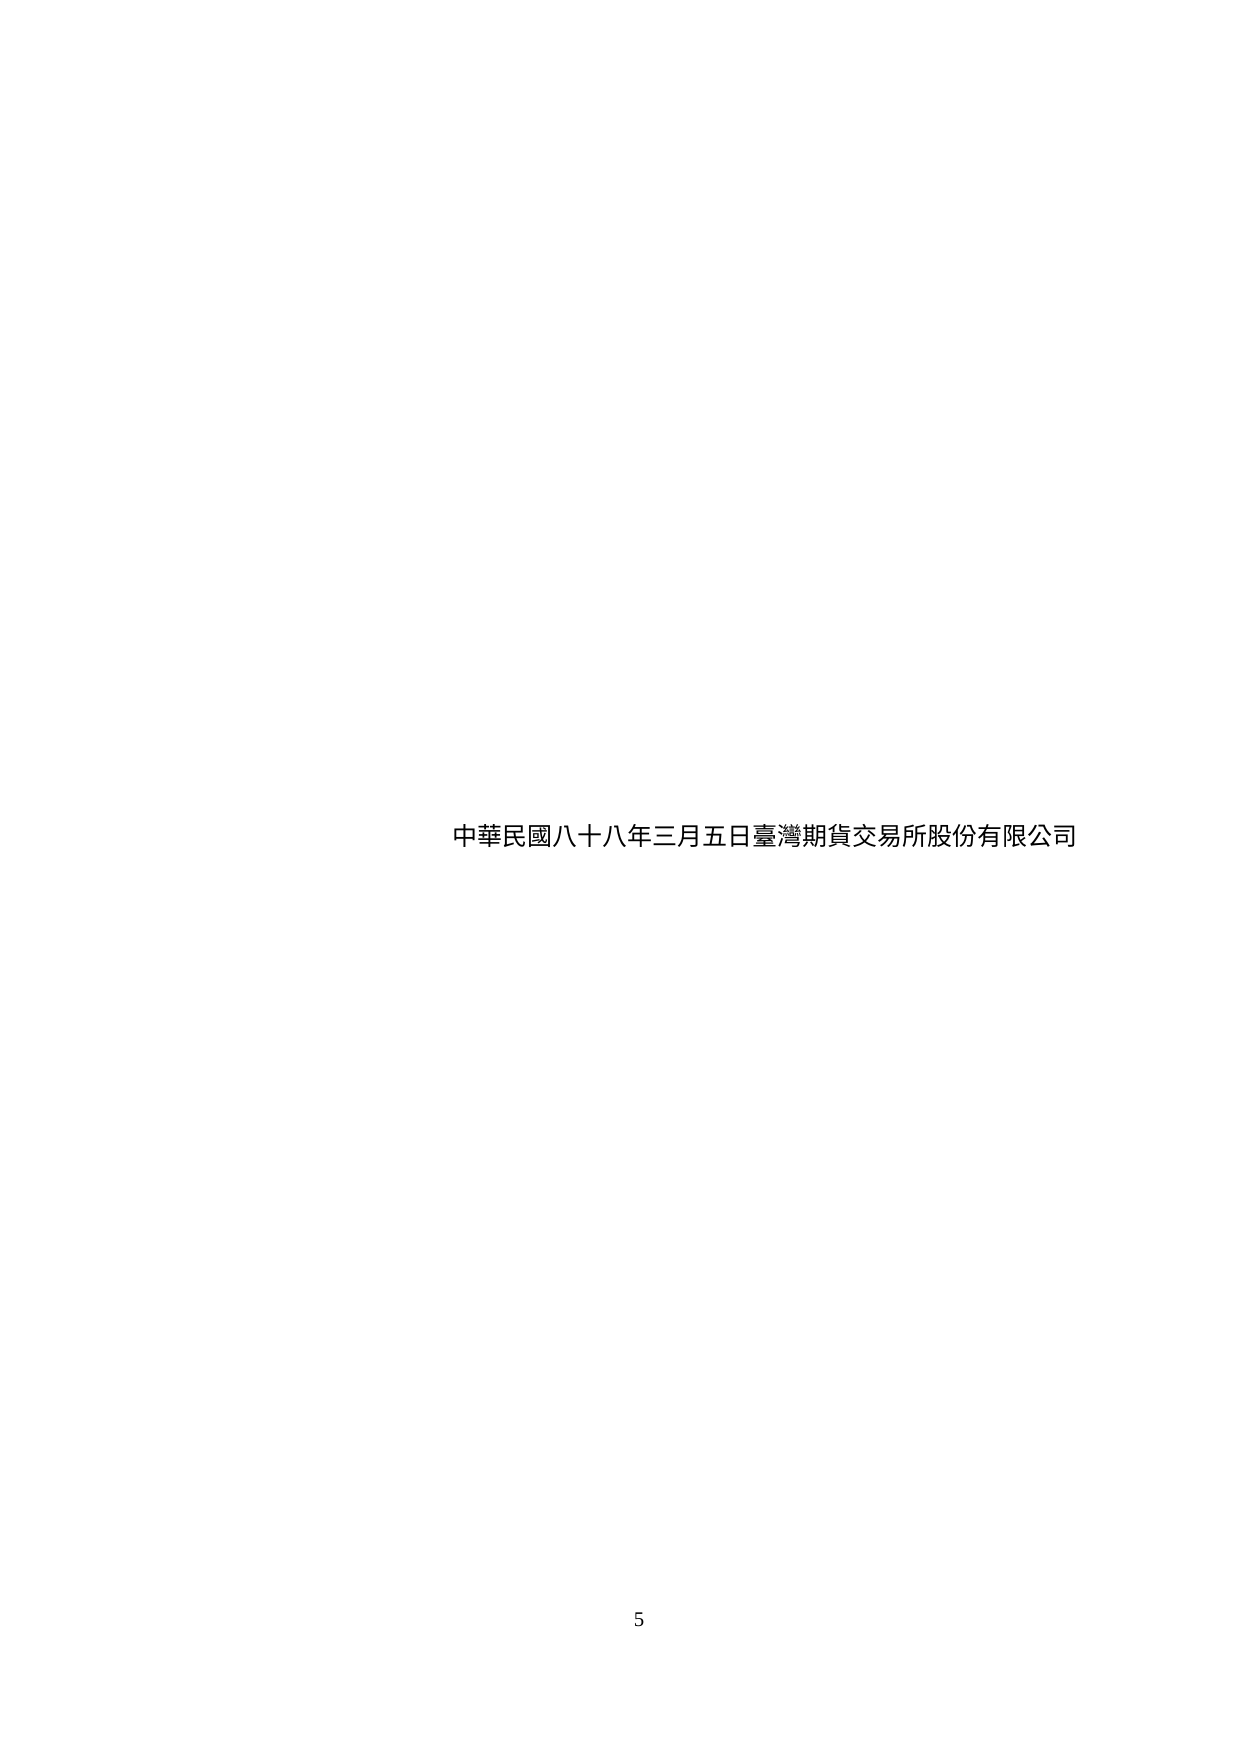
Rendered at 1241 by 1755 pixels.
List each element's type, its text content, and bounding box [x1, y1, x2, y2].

text 中華民國八十八年三月五日臺灣期貨交易所股份有限公司 [277, 816, 1093, 852]
